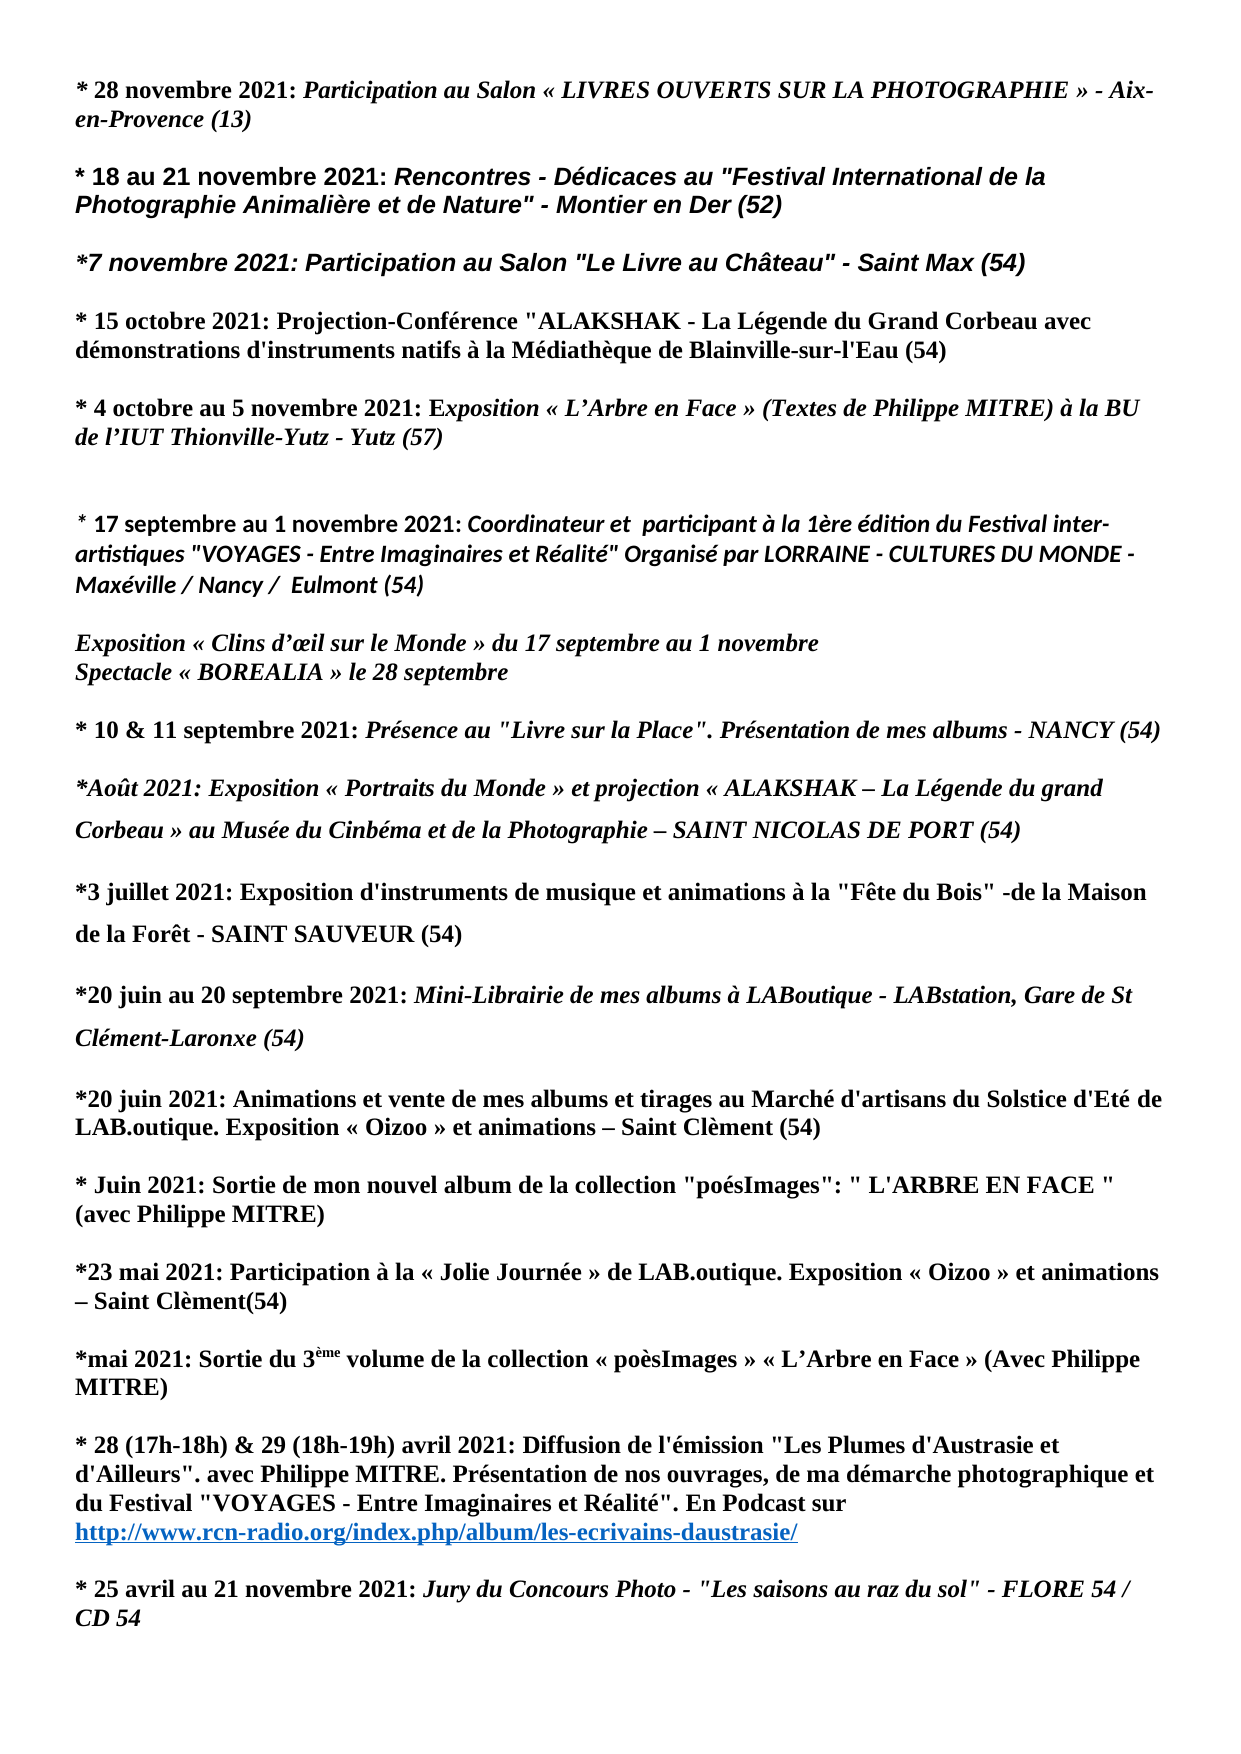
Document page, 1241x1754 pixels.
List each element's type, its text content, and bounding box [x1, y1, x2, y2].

subtitle * 18 au 21 novembre 2021: Rencontres - Dédicaces au "Festival International de la Photographie Animalière et de Nature" - Montier en Der (52) [75, 162, 1165, 219]
subtitle * Juin 2021: Sortie de mon nouvel album de la collection "poésImages": " L'ARBRE EN FACE " (avec Philippe MITRE) [75, 1170, 1165, 1228]
text *3 juillet 2021: Exposition d'instruments de musique et animations à la "Fête du Bois" -de la Maison de la Forêt - SAINT SAUVEUR (54)t [75, 877, 1165, 951]
text *20 juin au 20 septembre 2021: Mini-Librairie de mes albums à LABoutique - LABstation, Gare de St Clément-Laronxe (54)p:// [75, 980, 1165, 1054]
text *Août 2021: Exposition « Portraits du Monde » et projection « ALAKSHAK – La Légende du grand Corbeau » au Musée du Cinbéma et de la Photographie – SAINT NICOLAS DE PORT (54)t [75, 773, 1165, 847]
subtitle * 15 octobre 2021: Projection-Conférence "ALAKSHAK - La Légende du Grand Corbeau avec démonstrations d'instruments natifs à la Médiathèque de Blainville-sur-l'Eau (54) [75, 306, 1165, 364]
text *20 juin 2021: Animations et vente de mes albums et tirages au Marché d'artisans du Solstice d'Eté de LAB.outique. Exposition « Oizoo » et animations – Saint Clèment (54) [75, 1084, 1165, 1141]
text Spectacle « BOREALIA » le 28 septembre [75, 657, 1165, 686]
text Exposition « Clins d’œil sur le Monde » du 17 septembre au 1 novembre [75, 628, 1165, 657]
text * 10 & 11 septembre 2021: Présence au "Livre sur la Place". Présentation de mes albums - NANCY (54) [75, 715, 1165, 744]
text * 28 novembre 2021: Participation au Salon « LIVRES OUVERTS SUR LA PHOTOGRAPHIE » - Aix-en-Provence (13) [75, 75, 1165, 132]
subtitle * 4 octobre au 5 novembre 2021: Exposition « L’Arbre en Face » (Textes de Philippe MITRE) à la BU de l’IUT Thionville-Yutz - Yutz (57) [75, 393, 1165, 451]
text *23 mai 2021: Participation à la « Jolie Journée » de LAB.outique. Exposition « Oizoo » et animations – Saint Clèment(54) [75, 1257, 1165, 1314]
subtitle * 28 (17h-18h) & 29 (18h-19h) avril 2021: Diffusion de l'émission "Les Plumes d'Austrasie et d'Ailleurs". avec Philippe MITRE. Présentation de nos ouvrages, de ma démarche photographique et du Festival "VOYAGES - Entre Imaginaires et Réalité". En Podcast sur http://www.rcn-radio.org/index.php/album/les-ecrivains-daustrasie/ [75, 1430, 1165, 1545]
subtitle * 17 septembre au 1 novembre 2021: Coordinateur et participant à la 1ère édition du Festival inter-artistiques "VOYAGES - Entre Imaginaires et Réalité" Organisé par LORRAINE - CULTURES DU MONDE - Maxéville / Nancy / Eulmont (54) [75, 480, 1165, 599]
text *mai 2021: Sortie du 3ème volume de la collection « poèsImages » « L’Arbre en Face » (Avec Philippe MITRE) [75, 1344, 1165, 1401]
subtitle * 25 avril au 21 novembre 2021: Jury du Concours Photo - "Les saisons au raz du sol" - FLORE 54 / CD 54 [75, 1574, 1165, 1632]
text *7 novembre 2021: Participation au Salon "Le Livre au Château" - Saint Max (54) [75, 248, 1165, 277]
